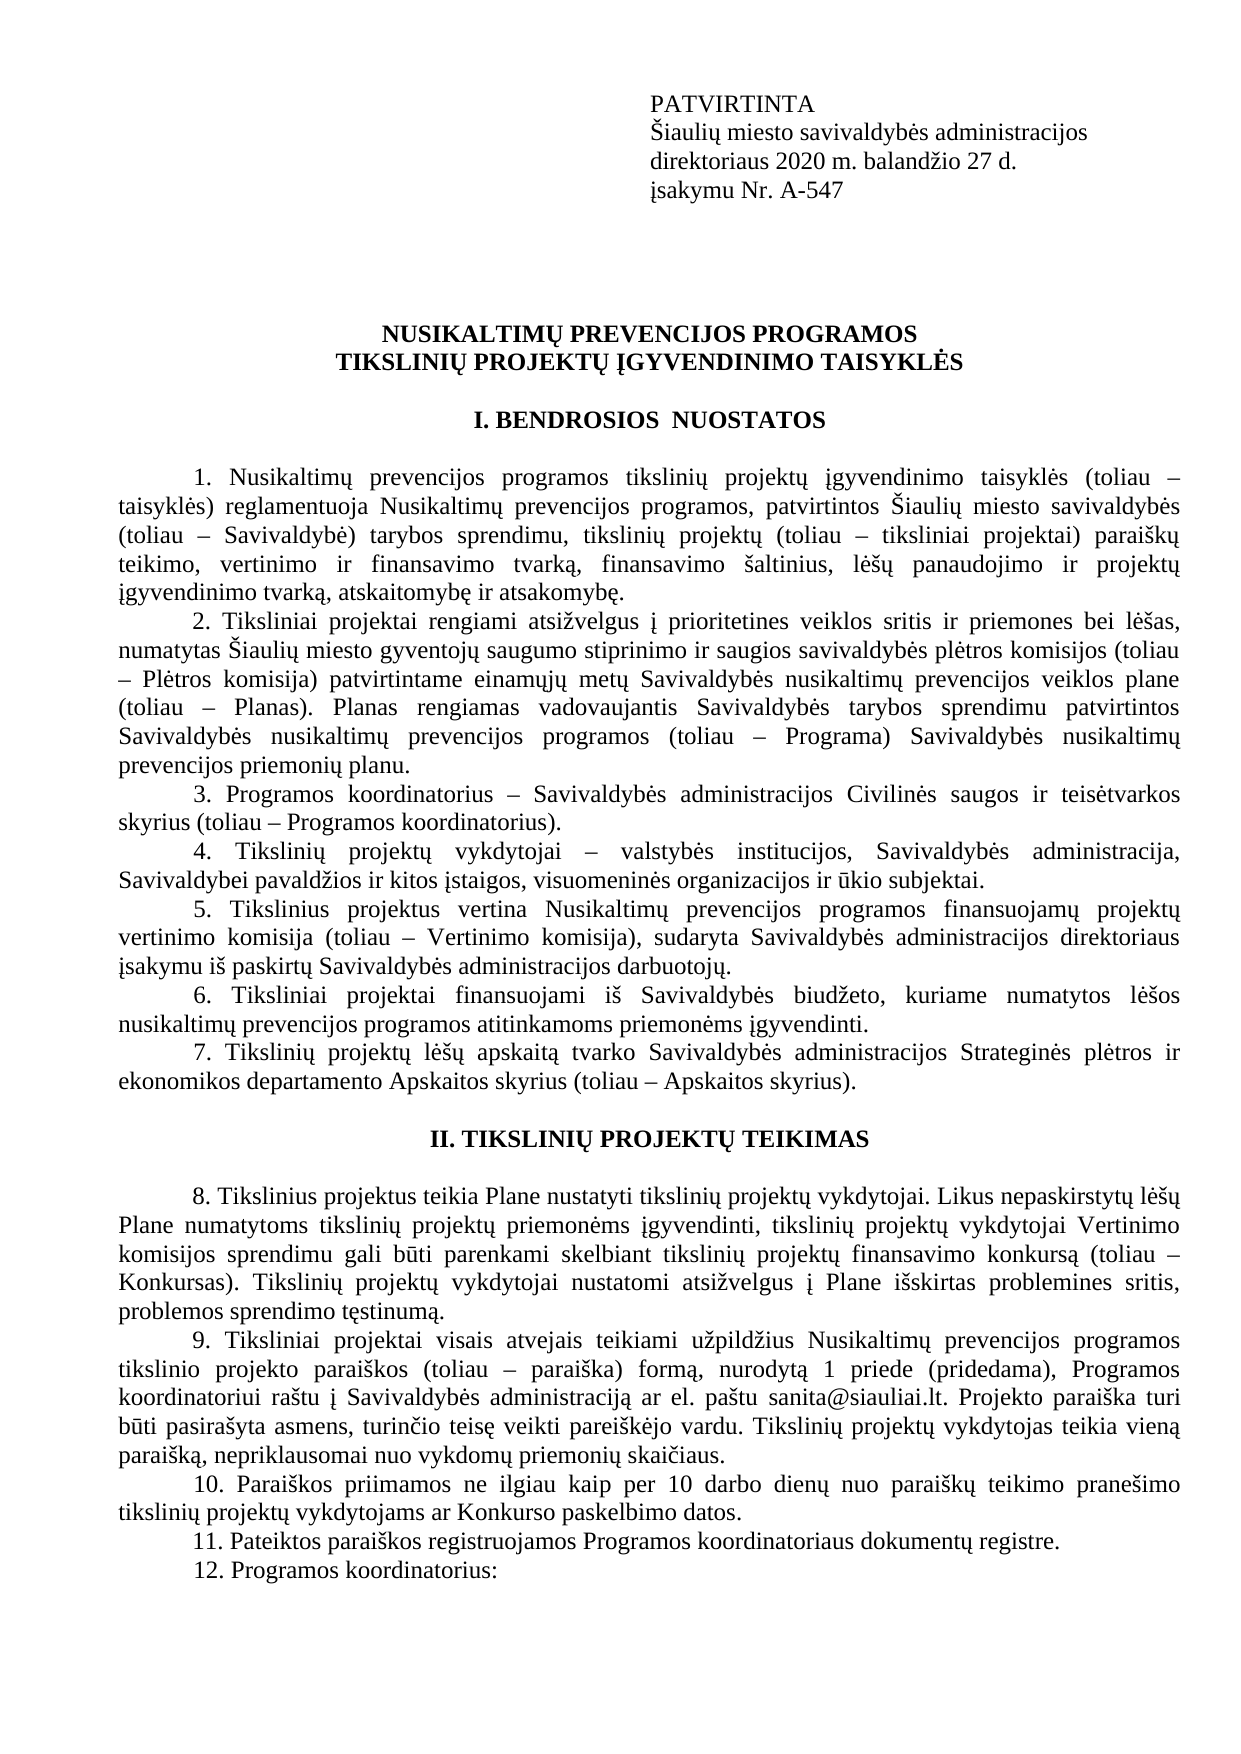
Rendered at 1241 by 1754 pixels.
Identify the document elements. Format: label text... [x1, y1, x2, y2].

text 8. Tikslinius projektus teikia Plane nustatyti tikslinių projektų vykdytojai. Likus nepaskirstytų lėšų Plane numatytoms tikslinių projektų priemonėms įgyvendinti, tikslinių projektų vykdytojai Vertinimo komisijos sprendimu gali būti parenkami skelbiant tikslinių projektų finansavimo konkursą (toliau – Konkursas). Tikslinių projektų vykdytojai nustatomi atsižvelgus į Plane išskirtas problemines sritis, problemos sprendimo tęstinumą. [118, 1181, 1181, 1325]
text 10. Paraiškos priimamos ne ilgiau kaip per 10 darbo dienų nuo paraiškų teikimo pranešimo tikslinių projektų vykdytojams ar Konkurso paskelbimo datos. [118, 1469, 1181, 1526]
text 12. Programos koordinatorius: [118, 1555, 1181, 1584]
text PATVIRTINTA [650, 89, 1181, 117]
text 4. Tikslinių projektų vykdytojai – valstybės institucijos, Savivaldybės administracija, Savivaldybei pavaldžios ir kitos įstaigos, visuomeninės organizacijos ir ūkio subjektai. [118, 836, 1181, 894]
text NUSIKALTIMŲ PREVENCIJOS PROGRAMOS [118, 319, 1181, 347]
text direktoriaus 2020 m. balandžio 27 d. [650, 146, 1181, 175]
text 6. Tiksliniai projektai finansuojami iš Savivaldybės biudžeto, kuriame numatytos lėšos nusikaltimų prevencijos programos atitinkamoms priemonėms įgyvendinti. [118, 980, 1181, 1037]
text II. TIKSLINIŲ PROJEKTŲ TEIKIMAS [118, 1124, 1181, 1152]
text įsakymu Nr. A-547 [650, 175, 1181, 204]
text Šiaulių miesto savivaldybės administracijos [650, 117, 1181, 146]
text 2. Tiksliniai projektai rengiami atsižvelgus į prioritetines veiklos sritis ir priemones bei lėšas, numatytas Šiaulių miesto gyventojų saugumo stiprinimo ir saugios savivaldybės plėtros komisijos (toliau – Plėtros komisija) patvirtintame einamųjų metų Savivaldybės nusikaltimų prevencijos veiklos plane (toliau – Planas). Planas rengiamas vadovaujantis Savivaldybės tarybos sprendimu patvirtintos Savivaldybės nusikaltimų prevencijos programos (toliau – Programa) Savivaldybės nusikaltimų prevencijos priemonių planu. [118, 606, 1181, 779]
text I. BENDROSIOS NUOSTATOS [118, 405, 1181, 434]
text 5. Tikslinius projektus vertina Nusikaltimų prevencijos programos finansuojamų projektų vertinimo komisija (toliau – Vertinimo komisija), sudaryta Savivaldybės administracijos direktoriaus įsakymu iš paskirtų Savivaldybės administracijos darbuotojų. [118, 894, 1181, 980]
text 3. Programos koordinatorius – Savivaldybės administracijos Civilinės saugos ir teisėtvarkos skyrius (toliau – Programos koordinatorius). [118, 779, 1181, 836]
text TIKSLINIŲ PROJEKTŲ ĮGYVENDINIMO TAISYKLĖS [118, 347, 1181, 376]
text 11. Pateiktos paraiškos registruojamos Programos koordinatoriaus dokumentų registre. [118, 1526, 1181, 1555]
text 7. Tikslinių projektų lėšų apskaitą tvarko Savivaldybės administracijos Strateginės plėtros ir ekonomikos departamento Apskaitos skyrius (toliau – Apskaitos skyrius). [118, 1037, 1181, 1095]
text 1. Nusikaltimų prevencijos programos tikslinių projektų įgyvendinimo taisyklės (toliau – taisyklės) reglamentuoja Nusikaltimų prevencijos programos, patvirtintos Šiaulių miesto savivaldybės (toliau – Savivaldybė) tarybos sprendimu, tikslinių projektų (toliau – tiksliniai projektai) paraiškų teikimo, vertinimo ir finansavimo tvarką, finansavimo šaltinius, lėšų panaudojimo ir projektų įgyvendinimo tvarką, atskaitomybę ir atsakomybę. [118, 462, 1181, 606]
text 9. Tiksliniai projektai visais atvejais teikiami užpildžius Nusikaltimų prevencijos programos tikslinio projekto paraiškos (toliau – paraiška) formą, nurodytą 1 priede (pridedama), Programos koordinatoriui raštu į Savivaldybės administraciją ar el. paštu sanita@siauliai.lt. Projekto paraiška turi būti pasirašyta asmens, turinčio teisę veikti pareiškėjo vardu. Tikslinių projektų vykdytojas teikia vieną paraišką, nepriklausomai nuo vykdomų priemonių skaičiaus. [118, 1325, 1181, 1469]
